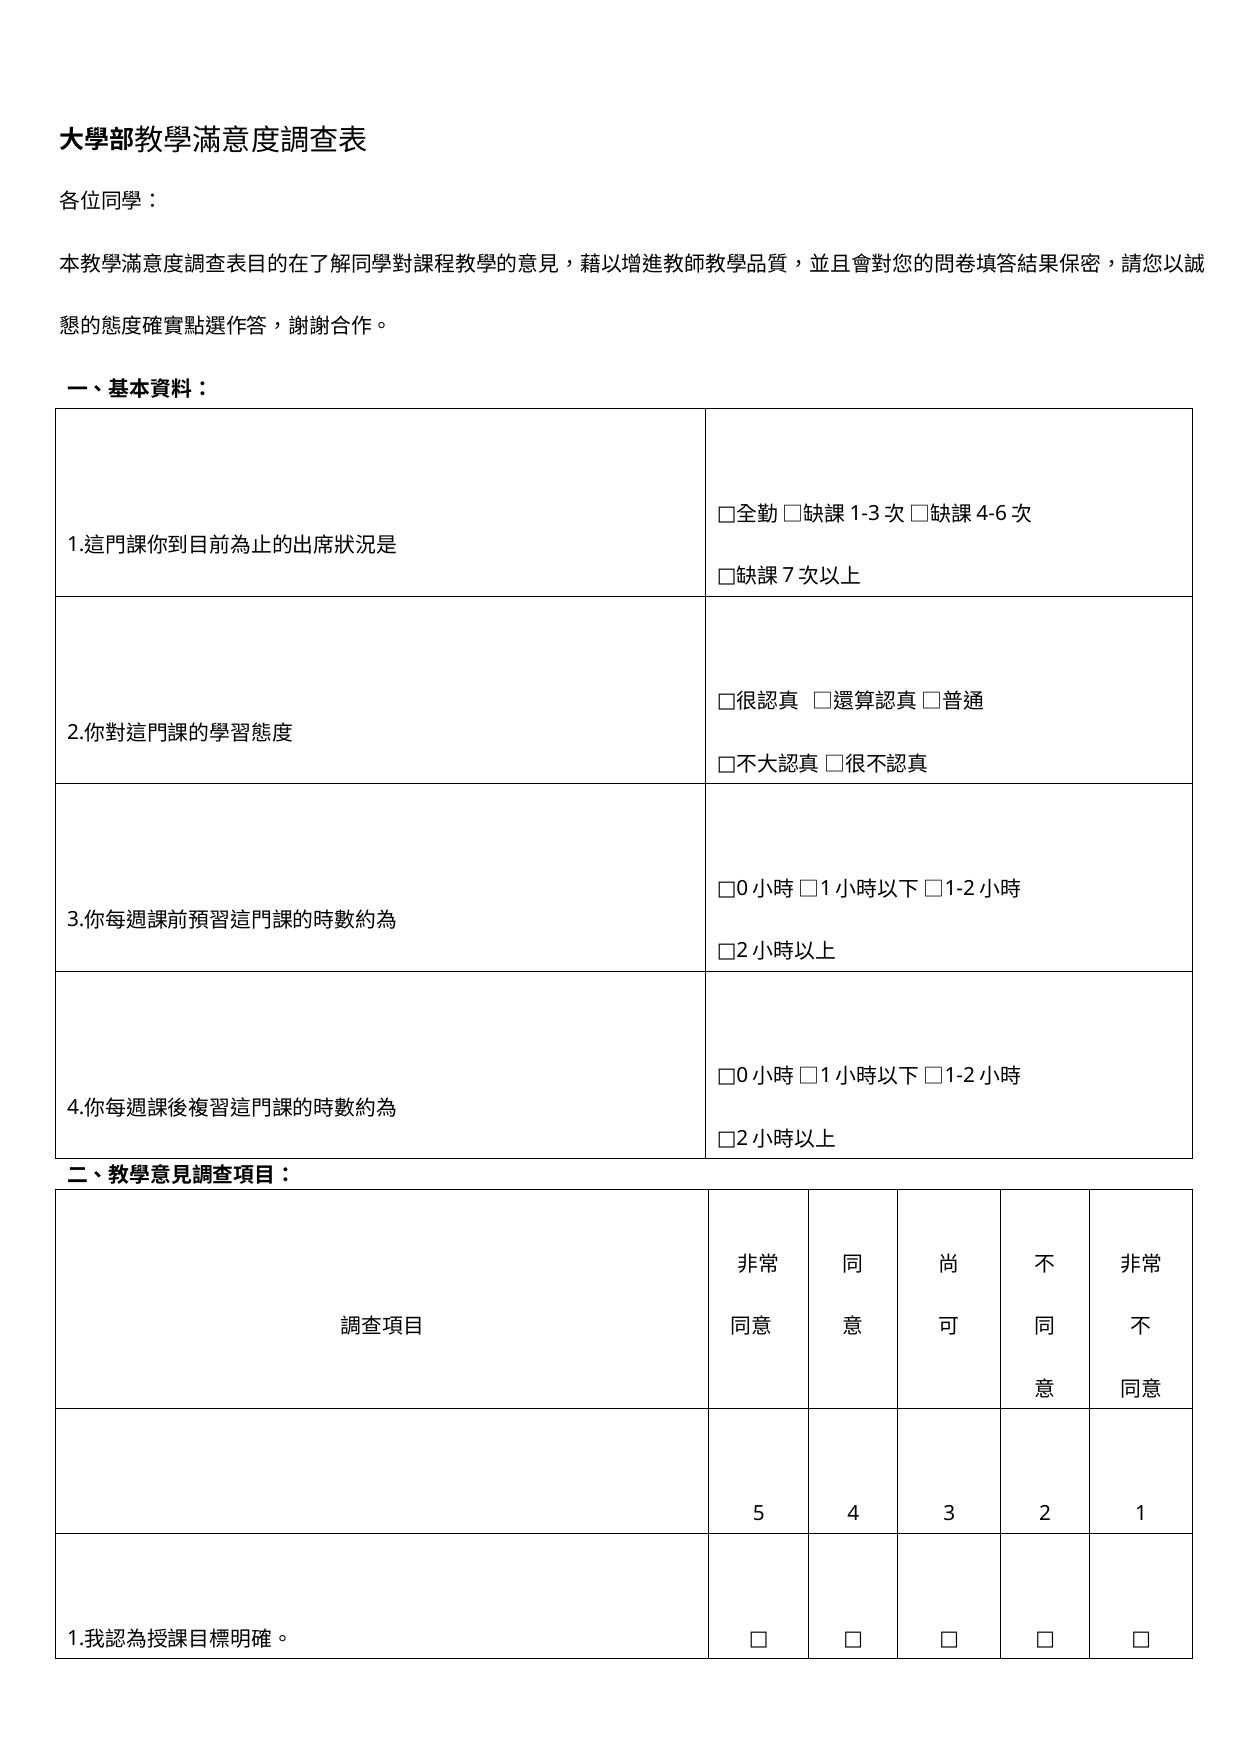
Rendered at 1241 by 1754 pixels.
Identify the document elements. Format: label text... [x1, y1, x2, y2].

table_cell □ [709, 1534, 808, 1658]
table_header [809, 346, 897, 408]
table_header [897, 346, 1001, 408]
table_cell [568, 1159, 705, 1188]
table_cell [730, 1159, 809, 1188]
table_cell 非常 不 同意 [1090, 1190, 1192, 1408]
table_cell [1213, 408, 1240, 596]
table_cell [1193, 971, 1212, 1158]
table_cell [1001, 1159, 1089, 1188]
table_cell □ [1090, 1534, 1192, 1658]
table_header 一、基本資料： [56, 346, 705, 408]
table_cell [1089, 1159, 1192, 1188]
table_cell [1193, 1158, 1212, 1188]
table_cell 5 [709, 1409, 808, 1533]
table_cell [1193, 408, 1212, 596]
text 本教學滿意度調查表目的在了解同學對課程教學的意見，藉以增進教師教學品質，並且會對您的問卷填答結果保密，請您以誠懇的態度確實點選作答，謝謝合作。 [59, 221, 1211, 346]
table_header [705, 346, 730, 408]
table_cell 不 同 意 [1001, 1190, 1089, 1408]
table_cell [1193, 1408, 1212, 1533]
table_cell 二、教學意見調查項目： [56, 1159, 543, 1188]
table_cell □很認真 □還算認真 □普通 □不大認真 □很不認真 [706, 597, 1192, 783]
table_header [1001, 346, 1089, 408]
table_cell □全勤 □缺課1-3次 □缺課4-6次 □缺課7次以上 [706, 409, 1192, 596]
text 各位同學： [59, 158, 1211, 221]
table_cell [1213, 1533, 1240, 1658]
table_cell [1213, 1408, 1240, 1533]
table_cell 1.這門課你到目前為止的出席狀況是 [56, 409, 705, 596]
table_cell 2.你對這門課的學習態度 [56, 597, 705, 783]
table_cell □ [1001, 1534, 1089, 1658]
table_cell 3.你每週課前預習這門課的時數約為 [56, 784, 705, 971]
table_cell 4.你每週課後複習這門課的時數約為 [56, 972, 705, 1158]
table_cell [1193, 596, 1212, 783]
table_header [730, 346, 809, 408]
table_cell 1 [1090, 1409, 1192, 1533]
table_cell 調查項目 [56, 1190, 708, 1408]
table_cell [1213, 783, 1240, 971]
table_cell 3 [898, 1409, 1000, 1533]
table_cell [1193, 1533, 1212, 1658]
table_cell [1193, 783, 1212, 971]
table_cell [1193, 1189, 1212, 1408]
table_cell [1213, 971, 1240, 1158]
table_cell □ [809, 1534, 897, 1658]
table_cell □0小時 □1小時以下 □1-2小時 □2小時以上 [706, 784, 1192, 971]
table_cell 1.我認為授課目標明確。 [56, 1534, 708, 1658]
table_cell [543, 1159, 567, 1188]
table_cell 4 [809, 1409, 897, 1533]
table_header [1193, 346, 1212, 408]
table_cell □ [898, 1534, 1000, 1658]
table_cell [1213, 1189, 1240, 1408]
table_cell 非常 同意 [709, 1190, 808, 1408]
table_cell [709, 1159, 730, 1188]
table_header [1213, 346, 1240, 408]
table_cell [1213, 596, 1240, 783]
table_cell [897, 1159, 1001, 1188]
table_cell 2 [1001, 1409, 1089, 1533]
table_cell [56, 1409, 708, 1533]
table_cell [809, 1159, 897, 1188]
table_cell 同 意 [809, 1190, 897, 1408]
table_cell 尚 可 [898, 1190, 1000, 1408]
table_cell [1213, 1158, 1240, 1188]
table_cell □0小時 □1小時以下 □1-2小時 □2小時以上 [706, 972, 1192, 1158]
text 大學部教學滿意度調查表 [59, 96, 1211, 158]
table_header [1089, 346, 1192, 408]
